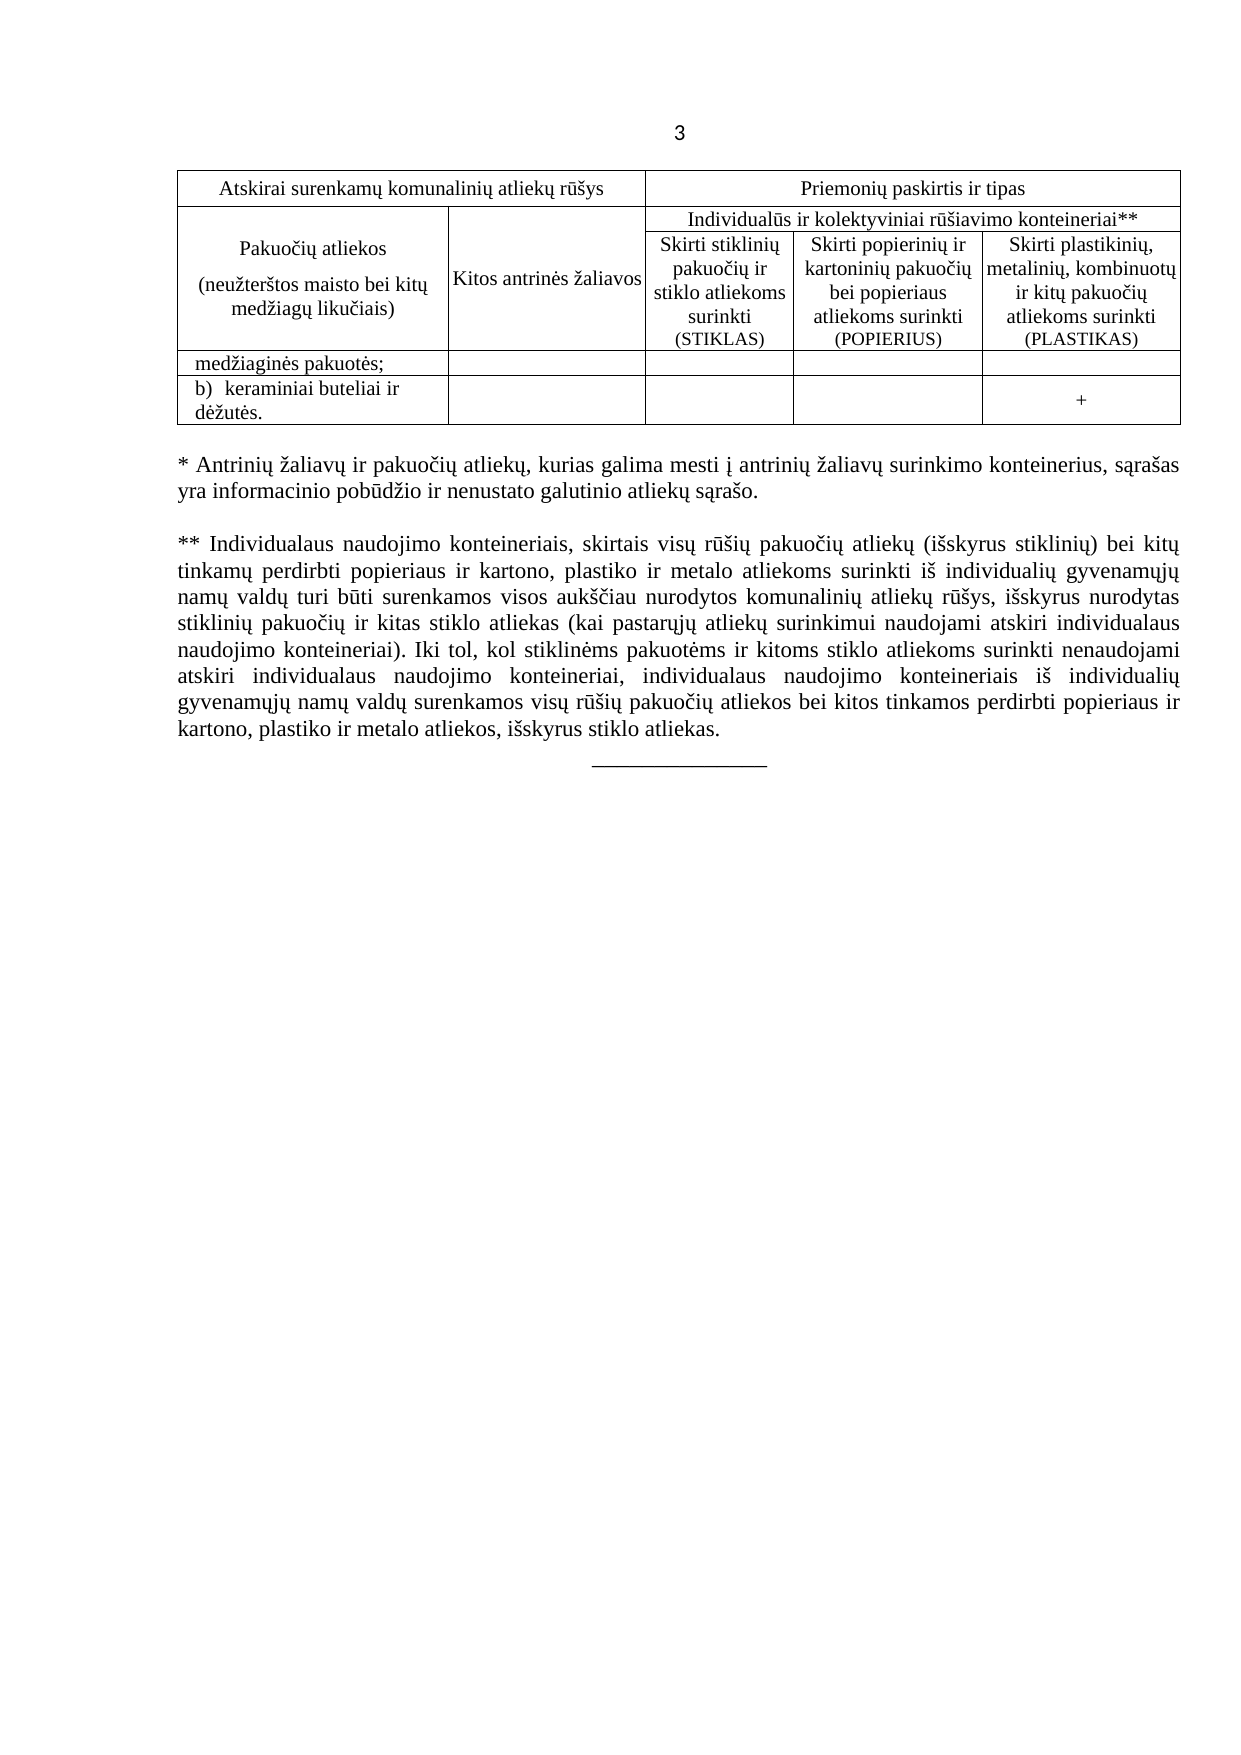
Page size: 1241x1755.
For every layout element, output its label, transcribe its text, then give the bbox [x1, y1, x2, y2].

table_cell [646, 351, 793, 375]
table_cell b) keraminiai buteliai ir dėžutės. [178, 376, 448, 424]
text * Antrinių žaliavų ir pakuočių atliekų, kurias galima mesti į antrinių žaliavų surinkimo konteinerius, sąrašas yra informacinio pobūdžio ir nenustato galutinio atliekų sąrašo. [177, 451, 1181, 504]
table_cell Skirti popierinių ir kartoninių pakuočių bei popieriaus atliekoms surinkti (POPIERIUS) [794, 232, 982, 349]
table_cell [983, 351, 1180, 375]
table_cell [449, 376, 645, 424]
table_cell [449, 351, 645, 375]
table_cell Skirti plastikinių, metalinių, kombinuotų ir kitų pakuočių atliekoms surinkti (PLASTIKAS) [983, 232, 1180, 349]
text ** Individualaus naudojimo konteineriais, skirtais visų rūšių pakuočių atliekų (išskyrus stiklinių) bei kitų tinkamų perdirbti popieriaus ir kartono, plastiko ir metalo atliekoms surinkti iš individualių gyvenamųjų namų valdų turi būti surenkamos visos aukščiau nurodytos komunalinių atliekų rūšys, išskyrus nurodytas stiklinių pakuočių ir kitas stiklo atliekas (kai pastarųjų atliekų surinkimui naudojami atskiri individualaus naudojimo konteineriai). Iki tol, kol stiklinėms pakuotėms ir kitoms stiklo atliekoms surinkti nenaudojami atskiri individualaus naudojimo konteineriai, individualaus naudojimo konteineriais iš individualių gyvenamųjų namų valdų surenkamos visų rūšių pakuočių atliekos bei kitos tinkamos perdirbti popieriaus ir kartono, plastiko ir metalo atliekos, išskyrus stiklo atliekas. [177, 530, 1181, 741]
table_cell [794, 351, 982, 375]
table_header Atskirai surenkamų komunalinių atliekų rūšys [178, 171, 645, 206]
table_header Priemonių paskirtis ir tipas [646, 171, 1180, 206]
table_cell [646, 376, 793, 424]
table_cell [794, 376, 982, 424]
text ______________ [177, 741, 1181, 770]
table_cell + [983, 376, 1180, 424]
table_cell Individualūs ir kolektyviniai rūšiavimo konteineriai** [646, 207, 1180, 231]
table_cell Pakuočių atliekos (neužterštos maisto bei kitų medžiagų likučiais) [178, 207, 448, 349]
table_cell Skirti stiklinių pakuočių ir stiklo atliekoms surinkti (STIKLAS) [646, 232, 793, 349]
table_cell Kitos antrinės žaliavos [449, 207, 645, 349]
table_cell medžiaginės pakuotės; [178, 351, 448, 375]
